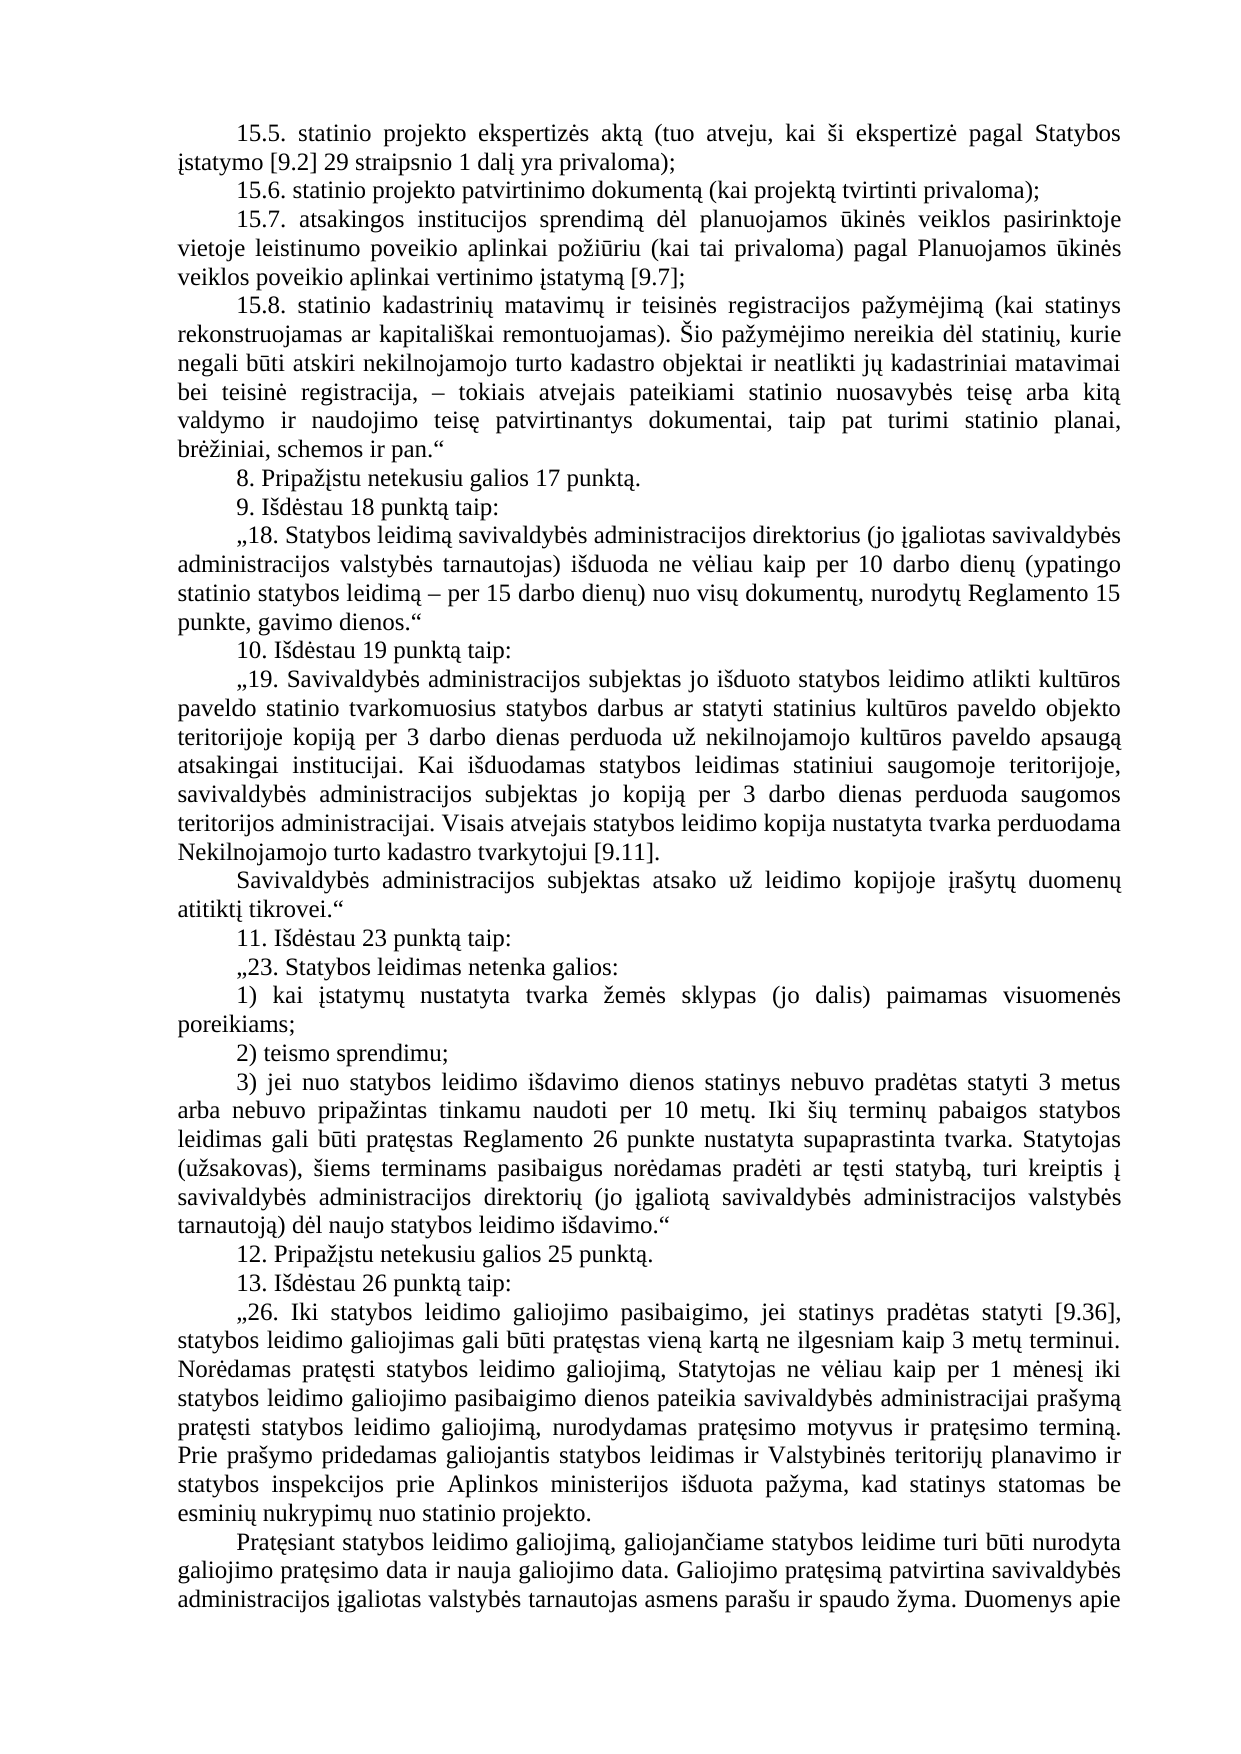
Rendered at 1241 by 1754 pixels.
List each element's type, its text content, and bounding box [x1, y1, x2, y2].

text 15.8. statinio kadastrinių matavimų ir teisinės registracijos pažymėjimą (kai statinys rekonstruojamas ar kapitališkai remontuojamas). Šio pažymėjimo nereikia dėl statinių, kurie negali būti atskiri nekilnojamojo turto kadastro objektai ir neatlikti jų kadastriniai matavimai bei teisinė registracija, – tokiais atvejais pateikiami statinio nuosavybės teisę arba kitą valdymo ir naudojimo teisę patvirtinantys dokumentai, taip pat turimi statinio planai, brėžiniai, schemos ir pan.“ [177, 291, 1122, 463]
text Pratęsiant statybos leidimo galiojimą, galiojančiame statybos leidime turi būti nurodyta galiojimo pratęsimo data ir nauja galiojimo data. Galiojimo pratęsimą patvirtina savivaldybės administracijos įgaliotas valstybės tarnautojas asmens parašu ir spaudo žyma. Duomenys apie [177, 1527, 1122, 1613]
text 2) teismo sprendimu; [177, 1038, 1122, 1067]
text 15.6. statinio projekto patvirtinimo dokumentą (kai projektą tvirtinti privaloma); [177, 176, 1122, 204]
text „23. Statybos leidimas netenka galios: [177, 952, 1122, 981]
text 13. Išdėstau 26 punktą taip: [177, 1268, 1122, 1297]
text 11. Išdėstau 23 punktą taip: [177, 923, 1122, 952]
text 15.5. statinio projekto ekspertizės aktą (tuo atveju, kai ši ekspertizė pagal Statybos įstatymo [9.2] 29 straipsnio 1 dalį yra privaloma); [177, 118, 1122, 176]
text 8. Pripažįstu netekusiu galios 17 punktą. [177, 463, 1122, 492]
text 12. Pripažįstu netekusiu galios 25 punktą. [177, 1239, 1122, 1268]
text „26. Iki statybos leidimo galiojimo pasibaigimo, jei statinys pradėtas statyti [9.36], statybos leidimo galiojimas gali būti pratęstas vieną kartą ne ilgesniam kaip 3 metų terminui. Norėdamas pratęsti statybos leidimo galiojimą, Statytojas ne vėliau kaip per 1 mėnesį iki statybos leidimo galiojimo pasibaigimo dienos pateikia savivaldybės administracijai prašymą pratęsti statybos leidimo galiojimą, nurodydamas pratęsimo motyvus ir pratęsimo terminą. Prie prašymo pridedamas galiojantis statybos leidimas ir Valstybinės teritorijų planavimo ir statybos inspekcijos prie Aplinkos ministerijos išduota pažyma, kad statinys statomas be esminių nukrypimų nuo statinio projekto. [177, 1297, 1122, 1527]
text Savivaldybės administracijos subjektas atsako už leidimo kopijoje įrašytų duomenų atitiktį tikrovei.“ [177, 866, 1122, 923]
text „18. Statybos leidimą savivaldybės administracijos direktorius (jo įgaliotas savivaldybės administracijos valstybės tarnautojas) išduoda ne vėliau kaip per 10 darbo dienų (ypatingo statinio statybos leidimą – per 15 darbo dienų) nuo visų dokumentų, nurodytų Reglamento 15 punkte, gavimo dienos.“ [177, 521, 1122, 636]
text 3) jei nuo statybos leidimo išdavimo dienos statinys nebuvo pradėtas statyti 3 metus arba nebuvo pripažintas tinkamu naudoti per 10 metų. Iki šių terminų pabaigos statybos leidimas gali būti pratęstas Reglamento 26 punkte nustatyta supaprastinta tvarka. Statytojas (užsakovas), šiems terminams pasibaigus norėdamas pradėti ar tęsti statybą, turi kreiptis į savivaldybės administracijos direktorių (jo įgaliotą savivaldybės administracijos valstybės tarnautoją) dėl naujo statybos leidimo išdavimo.“ [177, 1067, 1122, 1239]
text 10. Išdėstau 19 punktą taip: [177, 636, 1122, 664]
text 1) kai įstatymų nustatyta tvarka žemės sklypas (jo dalis) paimamas visuomenės poreikiams; [177, 981, 1122, 1038]
text 9. Išdėstau 18 punktą taip: [177, 492, 1122, 521]
text „19. Savivaldybės administracijos subjektas jo išduoto statybos leidimo atlikti kultūros paveldo statinio tvarkomuosius statybos darbus ar statyti statinius kultūros paveldo objekto teritorijoje kopiją per 3 darbo dienas perduoda už nekilnojamojo kultūros paveldo apsaugą atsakingai institucijai. Kai išduodamas statybos leidimas statiniui saugomoje teritorijoje, savivaldybės administracijos subjektas jo kopiją per 3 darbo dienas perduoda saugomos teritorijos administracijai. Visais atvejais statybos leidimo kopija nustatyta tvarka perduodama Nekilnojamojo turto kadastro tvarkytojui [9.11]. [177, 664, 1122, 866]
text 15.7. atsakingos institucijos sprendimą dėl planuojamos ūkinės veiklos pasirinktoje vietoje leistinumo poveikio aplinkai požiūriu (kai tai privaloma) pagal Planuojamos ūkinės veiklos poveikio aplinkai vertinimo įstatymą [9.7]; [177, 204, 1122, 291]
